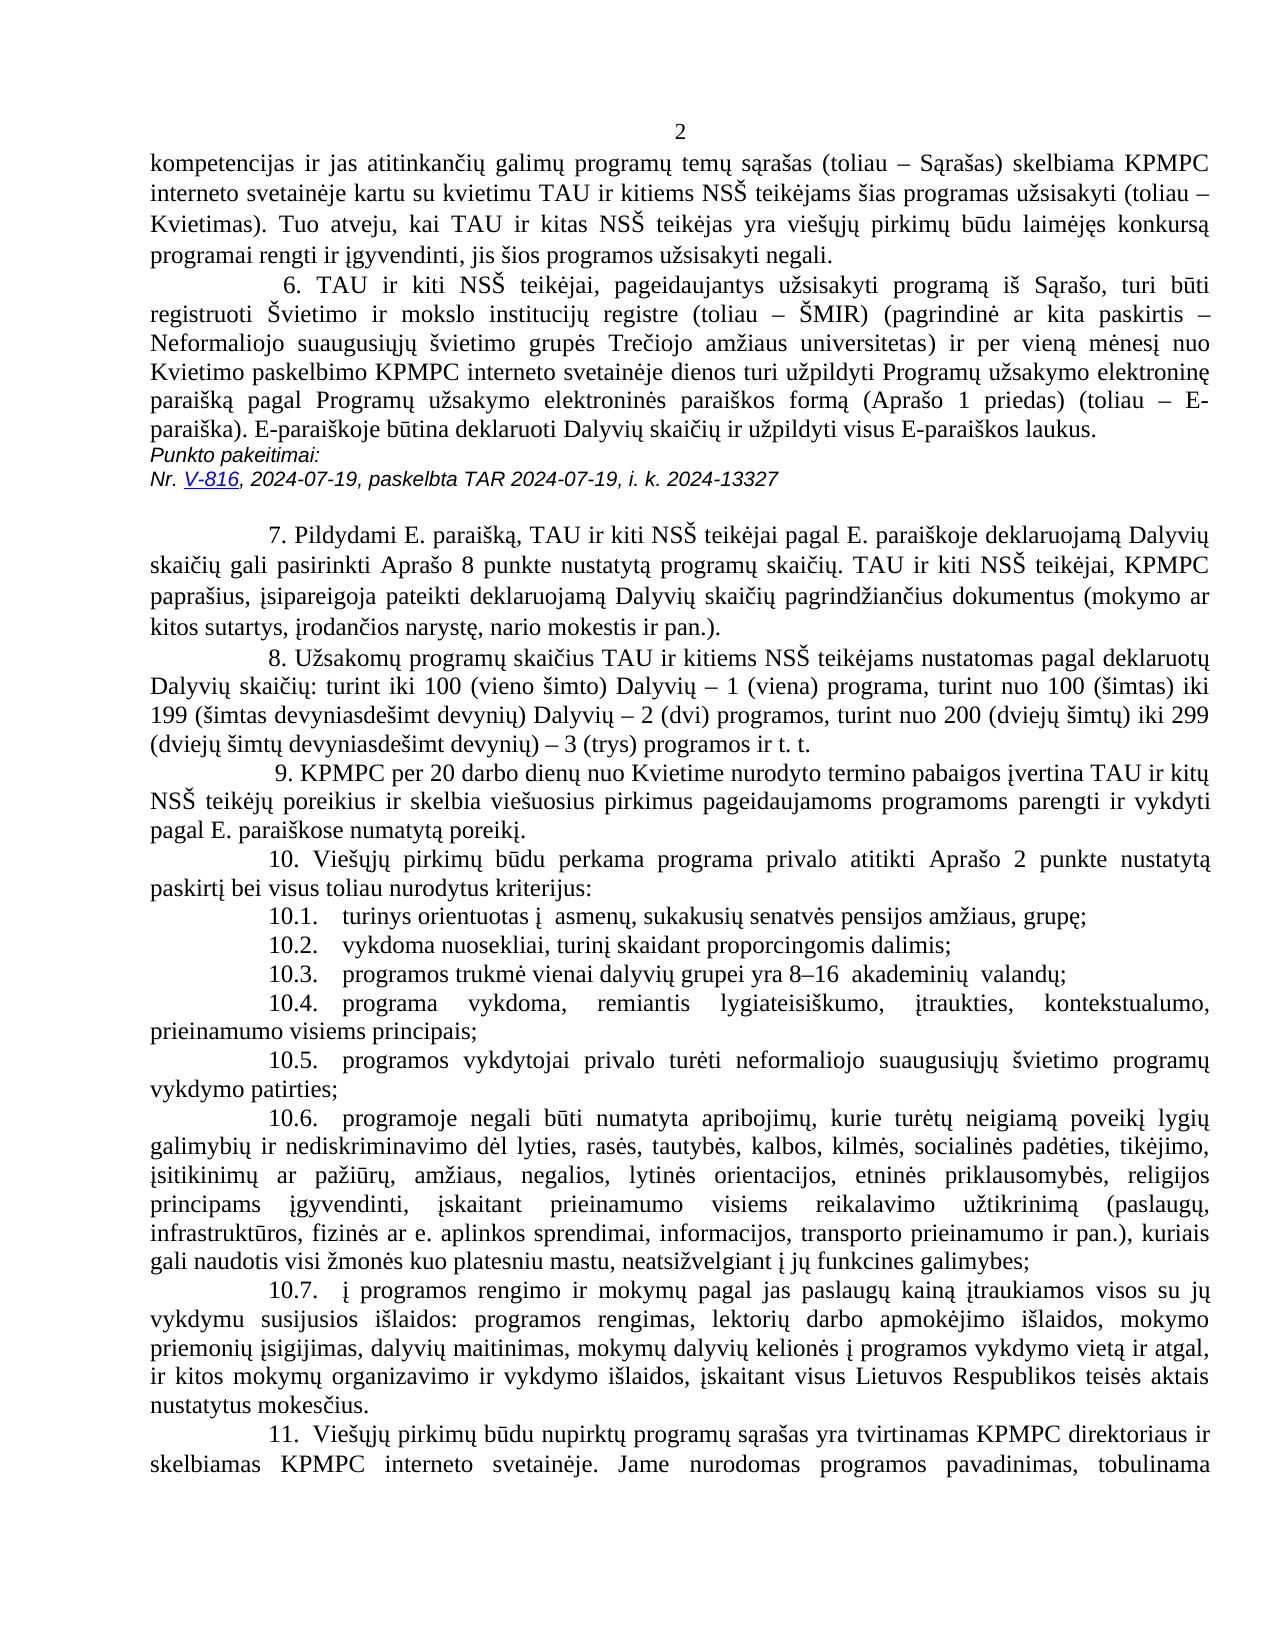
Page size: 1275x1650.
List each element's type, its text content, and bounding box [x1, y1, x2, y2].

text 10.2. vykdoma nuosekliai, turinį skaidant proporcingomis dalimis; [268, 930, 1211, 959]
text 7. Pildydami E. paraišką, TAU ir kiti NSŠ teikėjai pagal E. paraiškoje deklaruojamą Dalyvių skaičių gali pasirinkti Aprašo 8 punkte nustatytą programų skaičių. TAU ir kiti NSŠ teikėjai, KPMPC paprašius, įsipareigoja pateikti deklaruojamą Dalyvių skaičių pagrindžiančius dokumentus (mokymo ar kitos sutartys, įrodančios narystę, nario mokestis ir pan.). [150, 520, 1211, 641]
text 10.7. į programos rengimo ir mokymų pagal jas paslaugų kainą įtraukiamos visos su jų vykdymu susijusios išlaidos: programos rengimas, lektorių darbo apmokėjimo išlaidos, mokymo priemonių įsigijimas, dalyvių maitinimas, mokymų dalyvių kelionės į programos vykdymo vietą ir atgal, ir kitos mokymų organizavimo ir vykdymo išlaidos, įskaitant visus Lietuvos Respublikos teisės aktais nustatytus mokesčius. [150, 1275, 1211, 1419]
text Nr. V-816, 2024-07-19, paskelbta TAR 2024-07-19, i. k. 2024-13327 [150, 467, 1211, 491]
text 10.4. programa vykdoma, remiantis lygiateisiškumo, įtraukties, kontekstualumo, prieinamumo visiems principais; [150, 988, 1211, 1045]
text Punkto pakeitimai: [150, 443, 1211, 467]
text 9. KPMPC per 20 darbo dienų nuo Kvietime nurodyto termino pabaigos įvertina TAU ir kitų NSŠ teikėjų poreikius ir skelbia viešuosius pirkimus pageidaujamoms programoms parengti ir vykdyti pagal E. paraiškose numatytą poreikį. [150, 758, 1211, 844]
text 10.1. turinys orientuotas į asmenų, sukakusių senatvės pensijos amžiaus, grupę; [268, 901, 1211, 930]
text 10.5. programos vykdytojai privalo turėti neformaliojo suaugusiųjų švietimo programų vykdymo patirties; [150, 1045, 1211, 1103]
text 10.3. programos trukmė vienai dalyvių grupei yra 8–16 akademinių valandų; [268, 959, 1211, 988]
text kompetencijas ir jas atitinkančių galimų programų temų sąrašas (toliau – Sąrašas) skelbiama KPMPC interneto svetainėje kartu su kvietimu TAU ir kitiems NSŠ teikėjams šias programas užsisakyti (toliau – Kvietimas). Tuo atveju, kai TAU ir kitas NSŠ teikėjas yra viešųjų pirkimų būdu laimėjęs konkursą programai rengti ir įgyvendinti, jis šios programos užsisakyti negali. [150, 148, 1211, 268]
text 10.6. programoje negali būti numatyta apribojimų, kurie turėtų neigiamą poveikį lygių galimybių ir nediskriminavimo dėl lyties, rasės, tautybės, kalbos, kilmės, socialinės padėties, tikėjimo, įsitikinimų ar pažiūrų, amžiaus, negalios, lytinės orientacijos, etninės priklausomybės, religijos principams įgyvendinti, įskaitant prieinamumo visiems reikalavimo užtikrinimą (paslaugų, infrastruktūros, fizinės ar e. aplinkos sprendimai, informacijos, transporto prieinamumo ir pan.), kuriais gali naudotis visi žmonės kuo platesniu mastu, neatsižvelgiant į jų funkcines galimybes; [150, 1103, 1211, 1275]
text 10. Viešųjų pirkimų būdu perkama programa privalo atitikti Aprašo 2 punkte nustatytą paskirtį bei visus toliau nurodytus kriterijus: [150, 844, 1211, 901]
text 11. Viešųjų pirkimų būdu nupirktų programų sąrašas yra tvirtinamas KPMPC direktoriaus ir skelbiamas KPMPC interneto svetainėje. Jame nurodomas programos pavadinimas, tobulinama [150, 1419, 1211, 1478]
text 8. Užsakomų programų skaičius TAU ir kitiems NSŠ teikėjams nustatomas pagal deklaruotų Dalyvių skaičių: turint iki 100 (vieno šimto) Dalyvių – 1 (viena) programa, turint nuo 100 (šimtas) iki 199 (šimtas devyniasdešimt devynių) Dalyvių – 2 (dvi) programos, turint nuo 200 (dviejų šimtų) iki 299 (dviejų šimtų devyniasdešimt devynių) – 3 (trys) programos ir t. t. [150, 643, 1211, 758]
text 6. TAU ir kiti NSŠ teikėjai, pageidaujantys užsisakyti programą iš Sąrašo, turi būti registruoti Švietimo ir mokslo institucijų registre (toliau – ŠMIR) (pagrindinė ar kita paskirtis – Neformaliojo suaugusiųjų švietimo grupės Trečiojo amžiaus universitetas) ir per vieną mėnesį nuo Kvietimo paskelbimo KPMPC interneto svetainėje dienos turi užpildyti Programų užsakymo elektroninę paraišką pagal Programų užsakymo elektroninės paraiškos formą (Aprašo 1 priedas) (toliau – E-paraiška). E-paraiškoje būtina deklaruoti Dalyvių skaičių ir užpildyti visus E-paraiškos laukus. [150, 271, 1211, 443]
